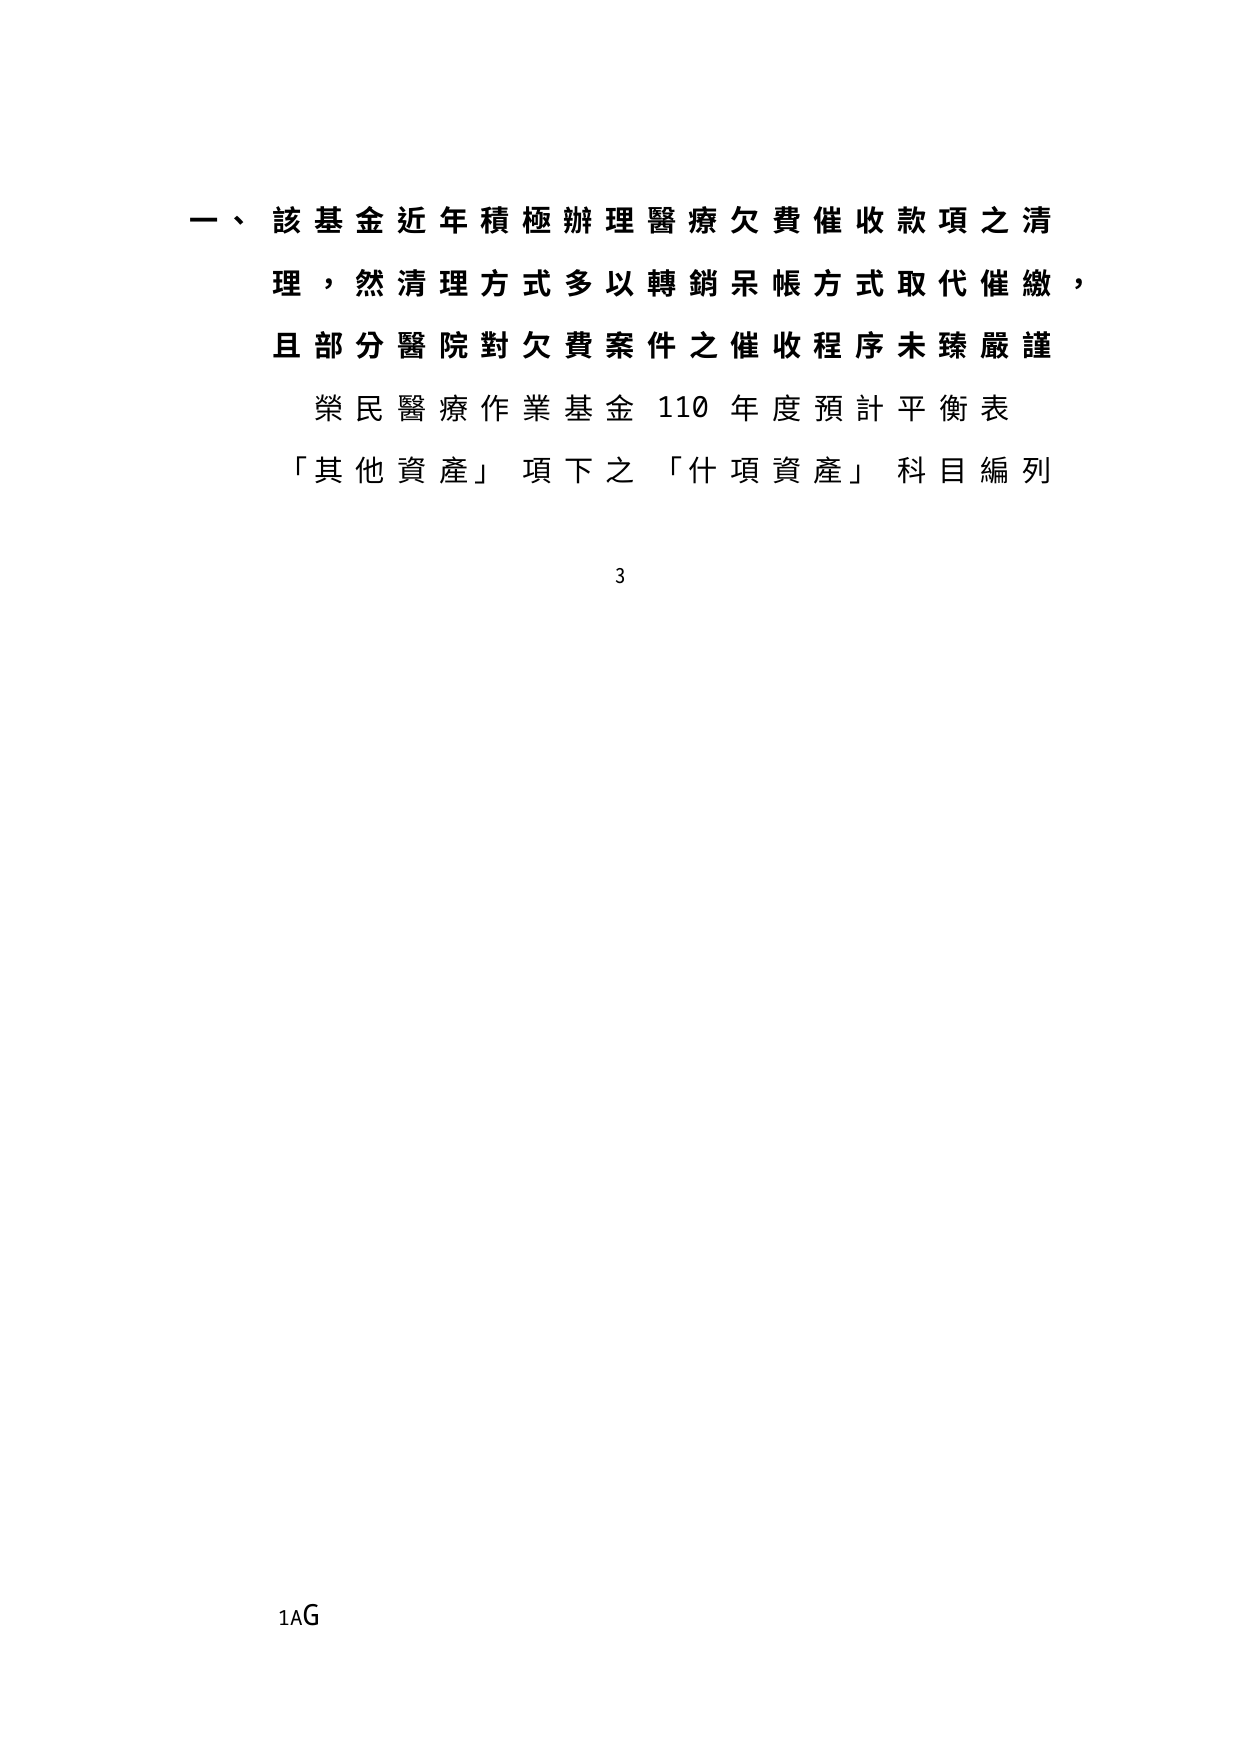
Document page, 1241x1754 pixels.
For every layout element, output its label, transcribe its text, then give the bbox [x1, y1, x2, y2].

text 榮民醫療作業基金110年度預計平衡表「其他資產」項下之「什項資產」科目編列 [242, 365, 1058, 490]
text 一、該基金近年積極辦理醫療欠費催收款項之清理，然清理方式多以轉銷呆帳方式取代催繳，且部分醫院對欠費案件之催收程序未臻嚴謹 [183, 177, 1058, 365]
